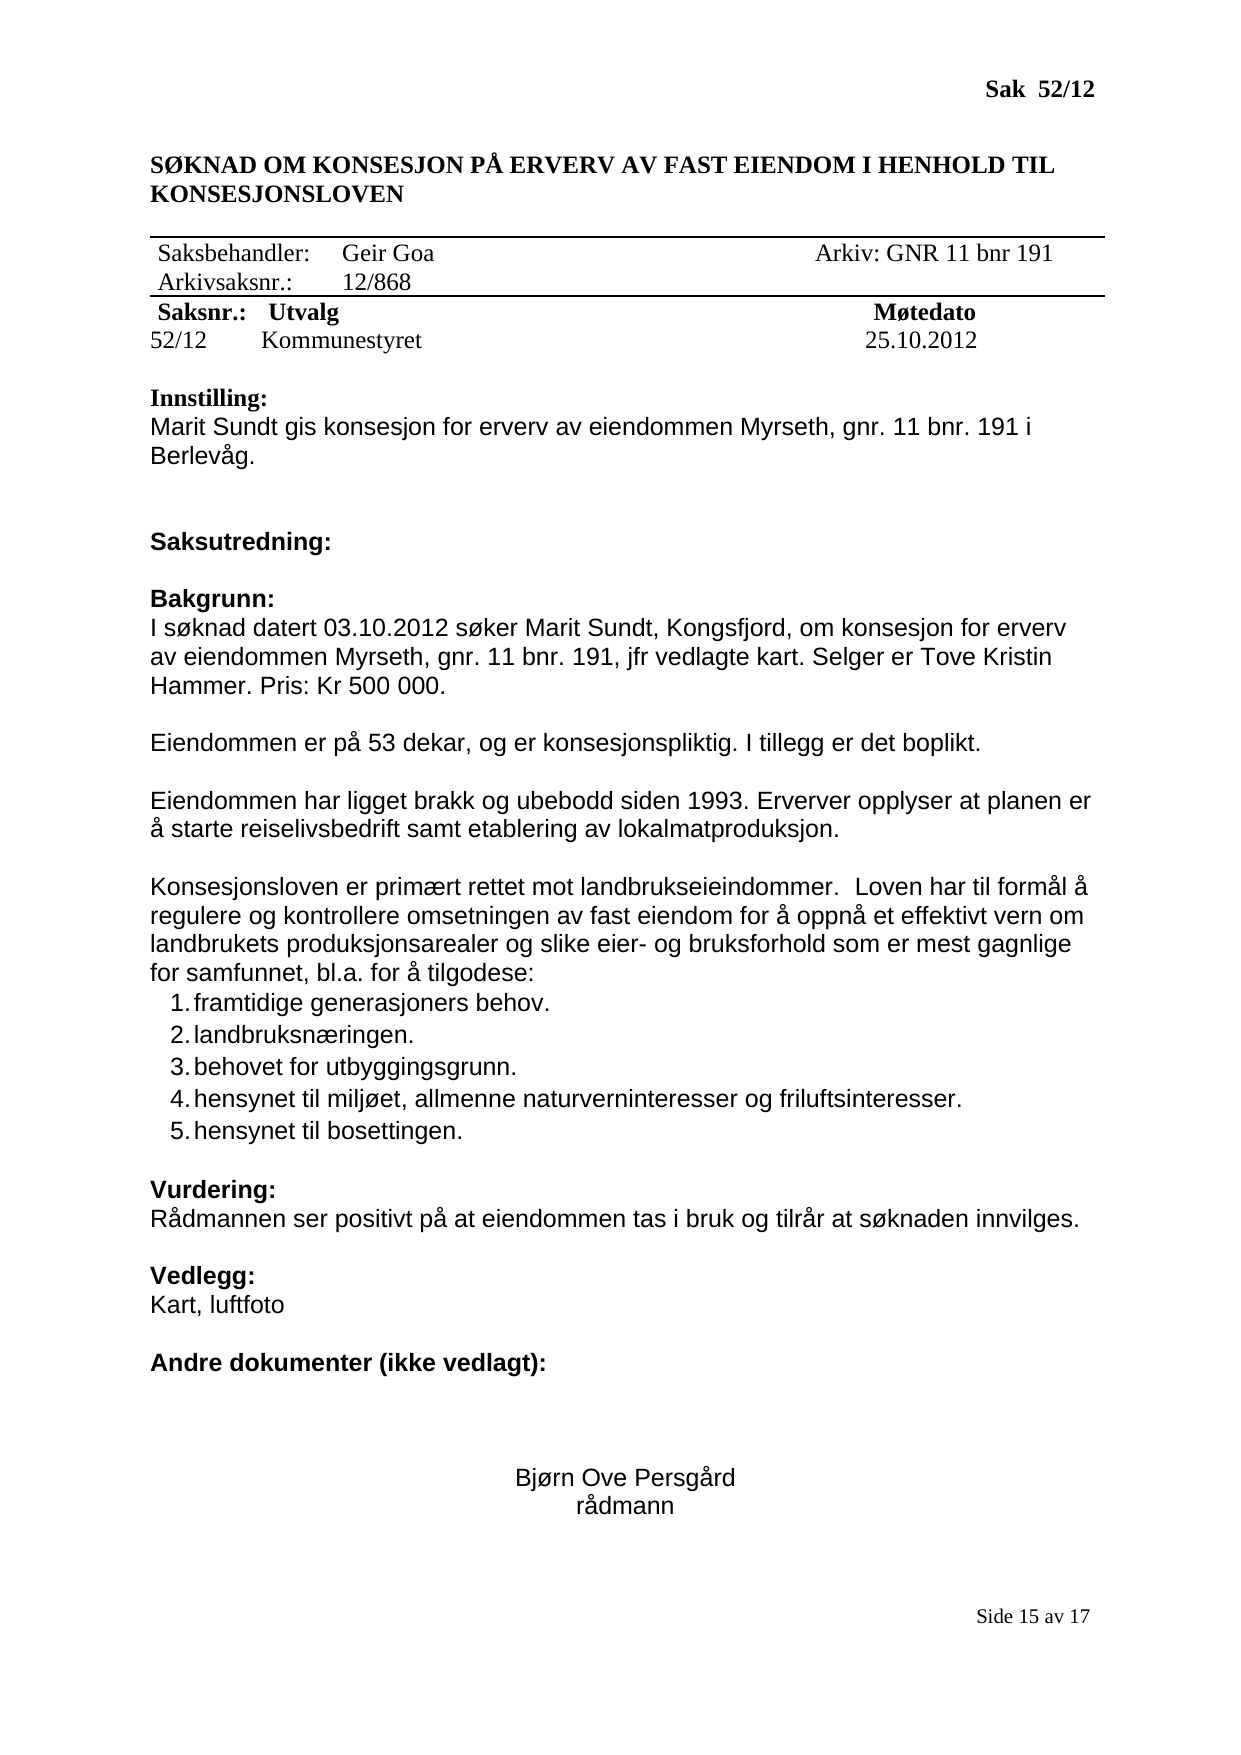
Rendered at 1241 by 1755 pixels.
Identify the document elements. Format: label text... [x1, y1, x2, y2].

text I søknad datert 03.10.2012 søker Marit Sundt, Kongsfjord, om konsesjon for erverv av eiendommen Myrseth, gnr. 11 bnr. 191, jfr vedlagte kart. Selger er Tove Kristin Hammer. Pris: Kr 500 000. [150, 613, 1100, 699]
text Bakgrunn: [150, 584, 1100, 613]
table_header Arkiv: GNR 11 bnr 191 [808, 238, 1104, 267]
table_header hensynet til bosettingen. [192, 1114, 1100, 1146]
table_cell Møtedato [866, 295, 1115, 326]
text Konsesjonsloven er primært rettet mot landbrukseieindommer. Loven har til formål å regulere og kontrollere omsetningen av fast eiendom for å oppnå et effektivt vern om landbrukets produksjonsarealer og slike eier- og bruksforhold som er mest gagnlige for samfunnet, bl.a. for å tilgodese: [150, 872, 1100, 987]
text Bjørn Ove Persgård [150, 1462, 1100, 1491]
text Vurdering: [150, 1175, 1100, 1204]
text 52/12 Kommunestyret 25.10.2012 [150, 326, 1100, 354]
text KONSESJONSLOVEN [150, 179, 1100, 207]
table_header 1. [150, 987, 192, 1019]
text Andre dokumenter (ikke vedlagt): [150, 1347, 1100, 1376]
table_header Geir Goa [335, 238, 807, 267]
table_cell [576, 267, 807, 295]
text SØKNAD OM KONSESJON PÅ ERVERV AV FAST EIENDOM I HENHOLD TIL [150, 150, 1100, 179]
table_cell [1105, 267, 1115, 295]
text Vedlegg: [150, 1261, 1100, 1290]
table_header 3. [150, 1051, 192, 1082]
table_cell Utvalg [261, 297, 866, 326]
table_header 2. [150, 1019, 192, 1051]
table_header behovet for utbyggingsgrunn. [192, 1051, 1100, 1082]
text Kart, luftfoto [150, 1290, 1100, 1319]
table_cell 12/868 [335, 267, 576, 295]
text Saksutredning: [150, 527, 1100, 556]
table_cell Arkivsaksnr.: [150, 267, 334, 295]
text rådmann [150, 1491, 1100, 1520]
text Rådmannen ser positivt på at eiendommen tas i bruk og tilrår at søknaden innvilges. [150, 1204, 1100, 1232]
table_header 5. [150, 1114, 192, 1146]
text Innstilling: [150, 383, 1100, 412]
table_cell Saksnr.: [150, 297, 261, 326]
table_header 4. [150, 1083, 192, 1114]
text Eiendommen har ligget brakk og ubebodd siden 1993. Erverver opplyser at planen er å starte reiselivsbedrift samt etablering av lokalmatproduksjon. [150, 786, 1100, 843]
table_header framtidige generasjoners behov. [192, 987, 1100, 1019]
table_cell [808, 267, 1104, 295]
table_header Saksbehandler: [150, 238, 334, 267]
text Eiendommen er på 53 dekar, og er konsesjonspliktig. I tillegg er det boplikt. [150, 728, 1100, 757]
table_header landbruksnæringen. [192, 1019, 1100, 1051]
table_header hensynet til miljøet, allmenne naturverninteresser og friluftsinteresser. [192, 1083, 1100, 1114]
text Marit Sundt gis konsesjon for erverv av eiendommen Myrseth, gnr. 11 bnr. 191 i Berlevåg. [150, 412, 1100, 469]
table_header [1105, 236, 1115, 267]
